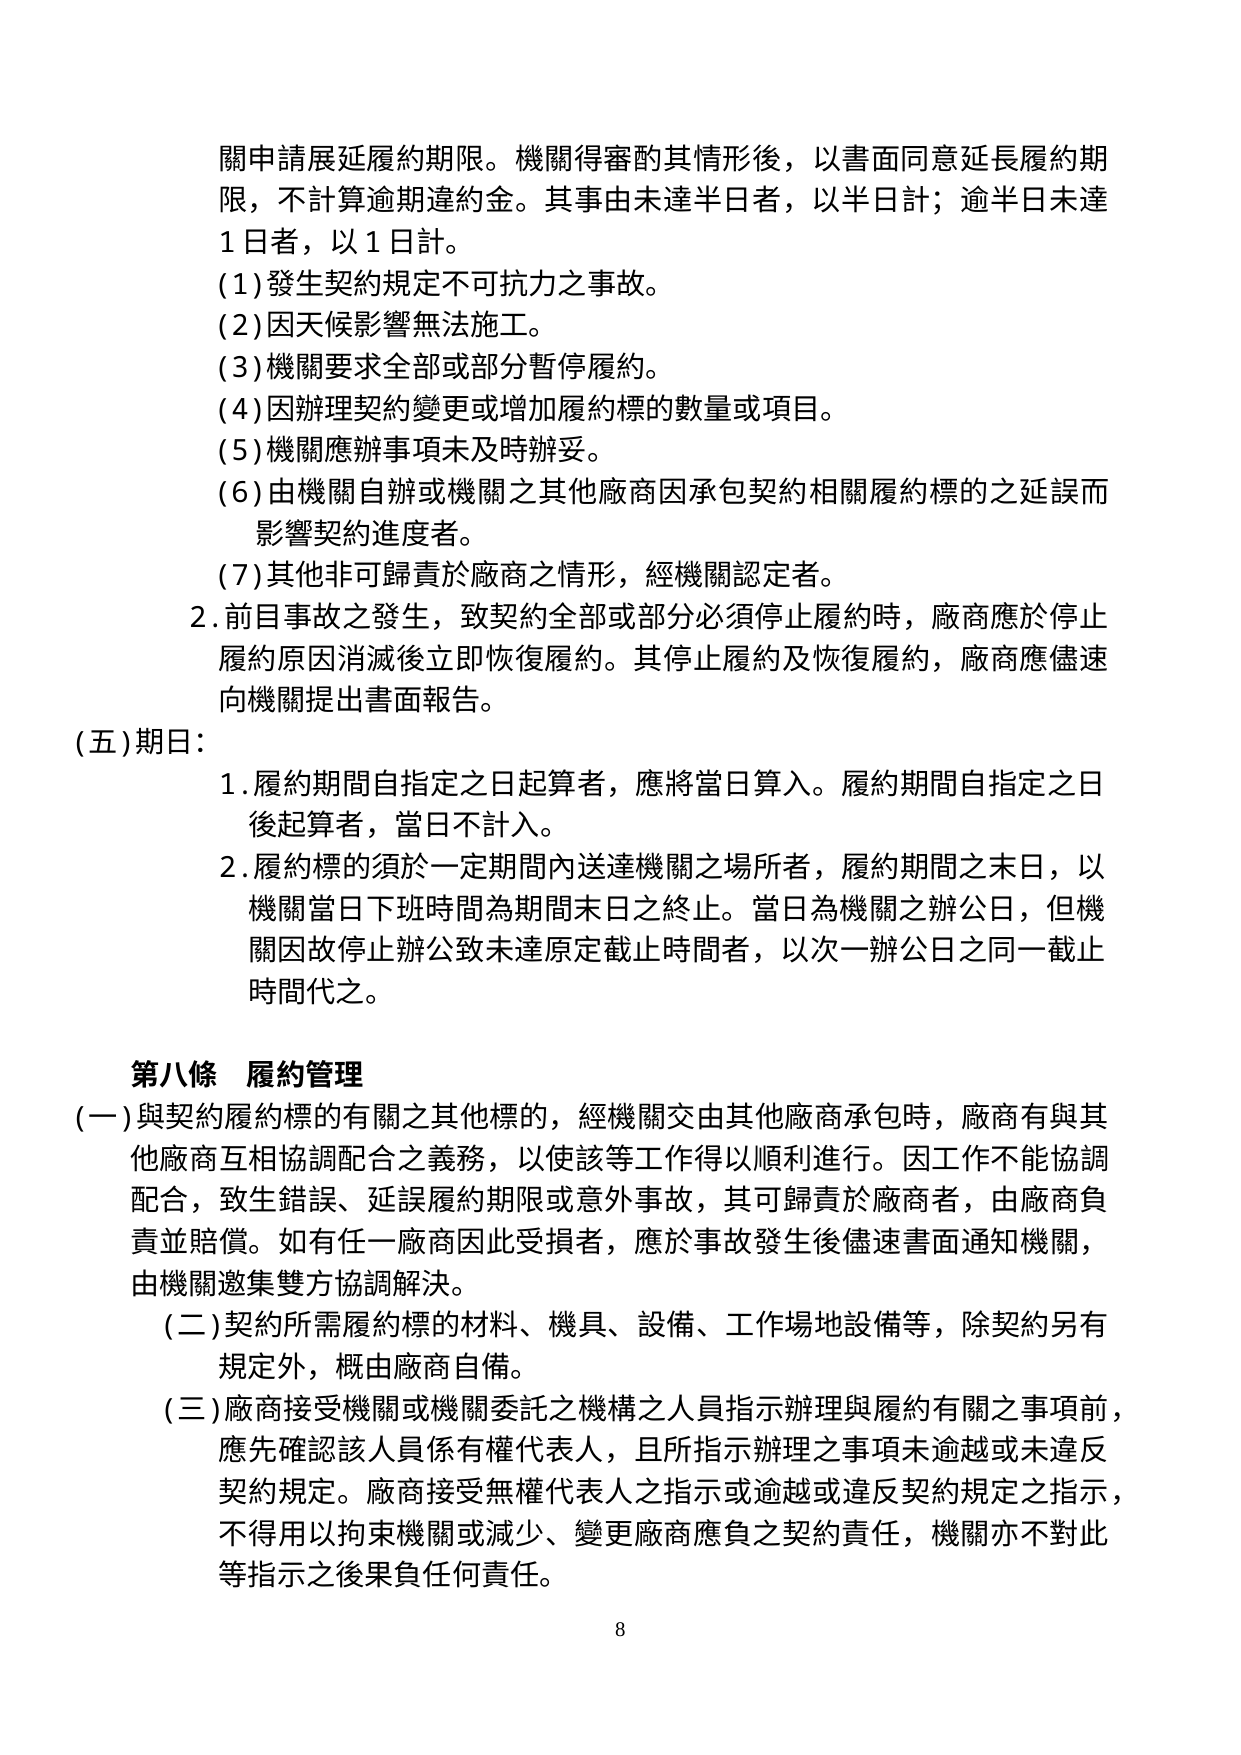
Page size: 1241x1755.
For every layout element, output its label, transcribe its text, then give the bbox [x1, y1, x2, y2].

text (五)期日： [71, 719, 1110, 761]
text (2)因天候影響無法施工。 [213, 302, 1110, 344]
text (6)由機關自辦或機關之其他廠商因承包契約相關履約標的之延誤而影響契約進度者。 [213, 469, 1110, 552]
text 1.履約期間自指定之日起算者，應將當日算入。履約期間自指定之日後起算者，當日不計入。 [218, 761, 1108, 844]
text (二)契約所需履約標的材料、機具、設備、工作場地設備等，除契約另有規定外，概由廠商自備。 [159, 1302, 1110, 1386]
text (4)因辦理契約變更或增加履約標的數量或項目。 [213, 386, 1110, 427]
text 第八條 履約管理 [130, 1052, 1110, 1094]
text (5)機關應辦事項未及時辦妥。 [213, 427, 1110, 469]
text (3)機關要求全部或部分暫停履約。 [213, 344, 1110, 386]
text 關申請展延履約期限。機關得審酌其情形後，以書面同意延長履約期限，不計算逾期違約金。其事由未達半日者，以半日計；逾半日未達1日者，以1日計。 [189, 136, 1110, 261]
text (1)發生契約規定不可抗力之事故。 [213, 261, 1110, 302]
text (三)廠商接受機關或機關委託之機構之人員指示辦理與履約有關之事項前，應先確認該人員係有權代表人，且所指示辦理之事項未逾越或未違反契約規定。廠商接受無權代表人之指示或逾越或違反契約規定之指示，不得用以拘束機關或減少、變更廠商應負之契約責任，機關亦不對此等指示之後果負任何責任。 [159, 1386, 1110, 1594]
text 2.前目事故之發生，致契約全部或部分必須停止履約時，廠商應於停止履約原因消滅後立即恢復履約。其停止履約及恢復履約，廠商應儘速向機關提出書面報告。 [189, 594, 1110, 719]
text 2.履約標的須於一定期間內送達機關之場所者，履約期間之末日，以機關當日下班時間為期間末日之終止。當日為機關之辦公日，但機關因故停止辦公致未達原定截止時間者，以次一辦公日之同一截止時間代之。 [218, 844, 1108, 1011]
text (一)與契約履約標的有關之其他標的，經機關交由其他廠商承包時，廠商有與其他廠商互相協調配合之義務，以使該等工作得以順利進行。因工作不能協調配合，致生錯誤、延誤履約期限或意外事故，其可歸責於廠商者，由廠商負責並賠償。如有任一廠商因此受損者，應於事故發生後儘速書面通知機關，由機關邀集雙方協調解決。 [71, 1094, 1110, 1302]
text (7)其他非可歸責於廠商之情形，經機關認定者。 [213, 552, 1110, 594]
